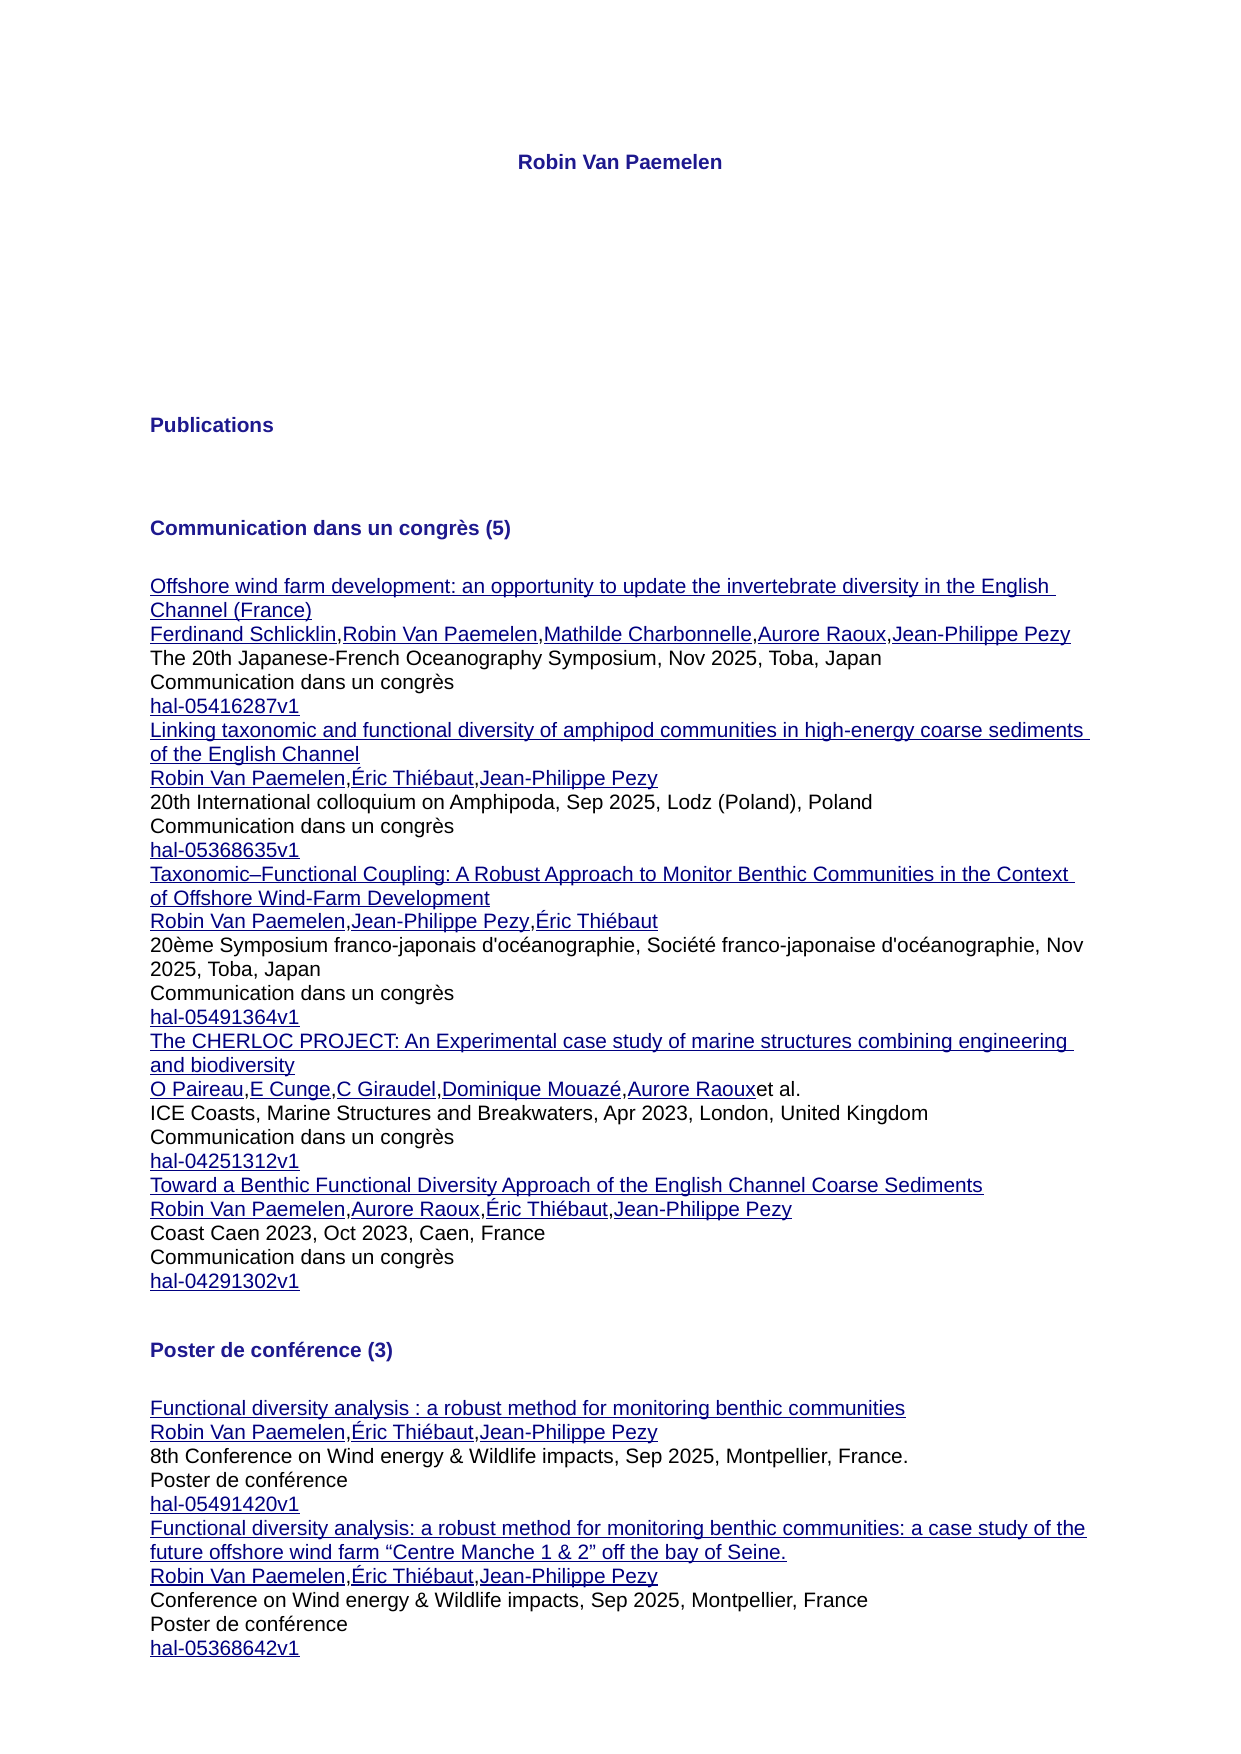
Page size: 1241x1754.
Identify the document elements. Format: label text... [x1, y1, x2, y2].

table_cell Taxonomic–Functional Coupling: A Robust Approach to Monitor Benthic Communities in the Context of Offshore Wind-Farm Development Robin Van Paemelen,Jean-Philippe Pezy,Éric Thiébaut 20ème Symposium franco-japonais d'océanographie, Société franco-japonaise d'océanographie, Nov 2025, Toba, Japan Communication dans un congrès hal-05491364v1 [150, 861, 1090, 1029]
table_cell Linking taxonomic and functional diversity of amphipod communities in high-energy coarse sediments [150, 718, 1090, 739]
table_header Functional diversity analysis : a robust method for monitoring benthic communities Robin Van Paemelen,Éric Thiébaut,Jean-Philippe Pezy 8th Conference on Wind energy & Wildlife impacts, Sep 2025, Montpellier, France. Poster de conférence hal-05491420v1 [150, 1396, 1090, 1516]
table_cell Functional diversity analysis: a robust method for monitoring benthic communities: a case study of the future offshore wind farm “Centre Manche 1 & 2” off the bay of Seine. Robin Van Paemelen,Éric Thiébaut,Jean-Philippe Pezy Conference on Wind energy & Wildlife impacts, Sep 2025, Montpellier, France Poster de conférence hal-05368642v1 [150, 1516, 1090, 1659]
table_cell Toward a Benthic Functional Diversity Approach of the English Channel Coarse Sediments Robin Van Paemelen,Aurore Raoux,Éric Thiébaut,Jean-Philippe Pezy Coast Caen 2023, Oct 2023, Caen, France Communication dans un congrès hal-04291302v1 [150, 1173, 1090, 1293]
subtitle Communication dans un congrès (5) [150, 516, 1090, 539]
table_cell of the English Channel Robin Van Paemelen,Éric Thiébaut,Jean-Philippe Pezy 20th International colloquium on Amphipoda, Sep 2025, Lodz (Poland), Poland Communication dans un congrès hal-05368635v1 [150, 740, 1090, 861]
subtitle Publications [150, 412, 1090, 436]
table_cell The CHERLOC PROJECT: An Experimental case study of marine structures combining engineering and biodiversity O Paireau,E Cunge,C Giraudel,Dominique Mouazé,Aurore Raouxet al. ICE Coasts, Marine Structures and Breakwaters, Apr 2023, London, United Kingdom Communication dans un congrès hal-04251312v1 [150, 1029, 1090, 1173]
subtitle Poster de conférence (3) [150, 1337, 1090, 1361]
table_header Offshore wind farm development: an opportunity to update the invertebrate diversity in the English Channel (France) Ferdinand Schlicklin,Robin Van Paemelen,Mathilde Charbonnelle,Aurore Raoux,Jean-Philippe Pezy The 20th Japanese-French Oceanography Symposium, Nov 2025, Toba, Japan Communication dans un congrès hal-05416287v1 [150, 574, 1090, 718]
subtitle Robin Van Paemelen [150, 150, 1090, 174]
